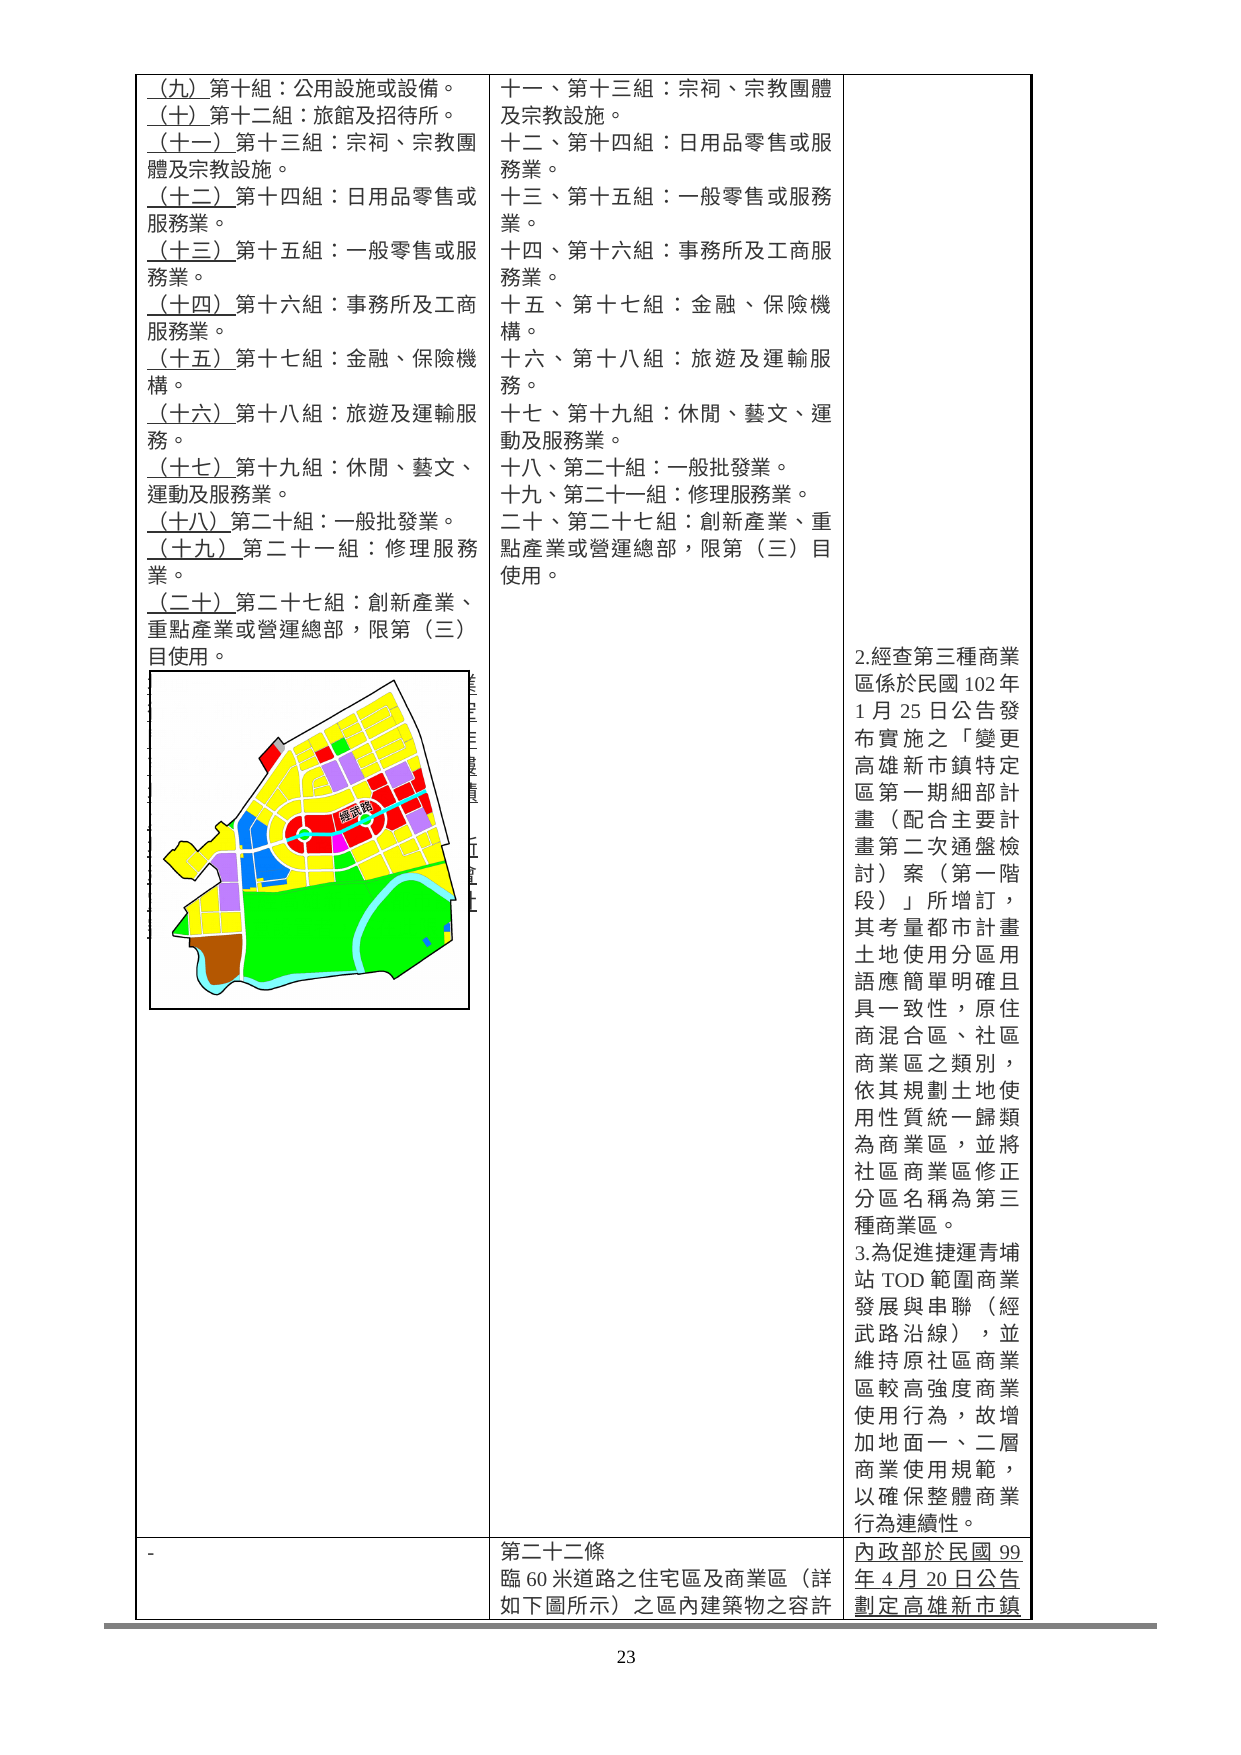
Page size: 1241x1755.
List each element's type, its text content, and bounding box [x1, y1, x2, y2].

table_cell 第二十二條 臨60米道路之住宅區及商業區（詳如下圖所示）之區內建築物之容許 [490, 1538, 843, 1619]
table_cell （九）第十組：公用設施或設備。 （十）第十二組：旅館及招待所。 （十一）第十三組：宗祠、宗教團體及宗教設施。 （十二）第十四組：日用品零售或服務業。 （十三）第十五組：一般零售或服務業。 （十四）第十六組：事務所及工商服務業。 （十五）第十七組：金融、保險機構。 （十六）第十八組：旅遊及運輸服務。 （十七）第十九組：休閒、藝文、運動及服務業。 （十八）第二十組：一般批發業。 （十九）第二十一組：修理服務業。 （二十）第二十七組：創新產業、重點產業或營運總部，限第（三）目使用。 地面一、二層使用應延續周邊商業行為，扣除必要梯廳（含管委會空間）外，其餘全數樓地板面積應作商業使用，且單層商業使用容積樓地板面積總和須大於實際建築面積之70％。 地面層面臨經武路（詳如下圖所示）不得設置住宅門廳（含管委會空間），惟經高雄新市鎮都市設計審議小組同意設置者，不在此限。 [137, 75, 489, 1537]
table_cell 內政部於民國99年4月20日公告劃定高雄新市鎮 [844, 1538, 1030, 1619]
table_cell 十一、第十三組：宗祠、宗教團體及宗教設施。 十二、第十四組：日用品零售或服務業。 十三、第十五組：一般零售或服務業。 十四、第十六組：事務所及工商服務業。 十五、第十七組：金融、保險機構。 十六、第十八組：旅遊及運輸服務。 十七、第十九組：休閒、藝文、運動及服務業。 十八、第二十組：一般批發業。 十九、第二十一組：修理服務業。 二十、第二十七組：創新產業、重點產業或營運總部，限第（三）目使用。 [490, 75, 843, 1537]
table_cell - [137, 1538, 489, 1619]
table_cell 2.經查第三種商業區係於民國102年1月25日公告發布實施之「變更高雄新市鎮特定區第一期細部計畫（配合主要計畫第二次通盤檢討）案（第一階段）」所增訂，其考量都市計畫土地使用分區用語應簡單明確且具一致性，原住商混合區、社區商業區之類別，依其規劃土地使用性質統一歸類為商業區，並將社區商業區修正分區名稱為第三種商業區。 3.為促進捷運青埔站TOD範圍商業發展與串聯（經武路沿線），並維持原社區商業區較高強度商業使用行為，故增加地面一、二層商業使用規範，以確保整體商業行為連續性。 [844, 75, 1030, 1537]
